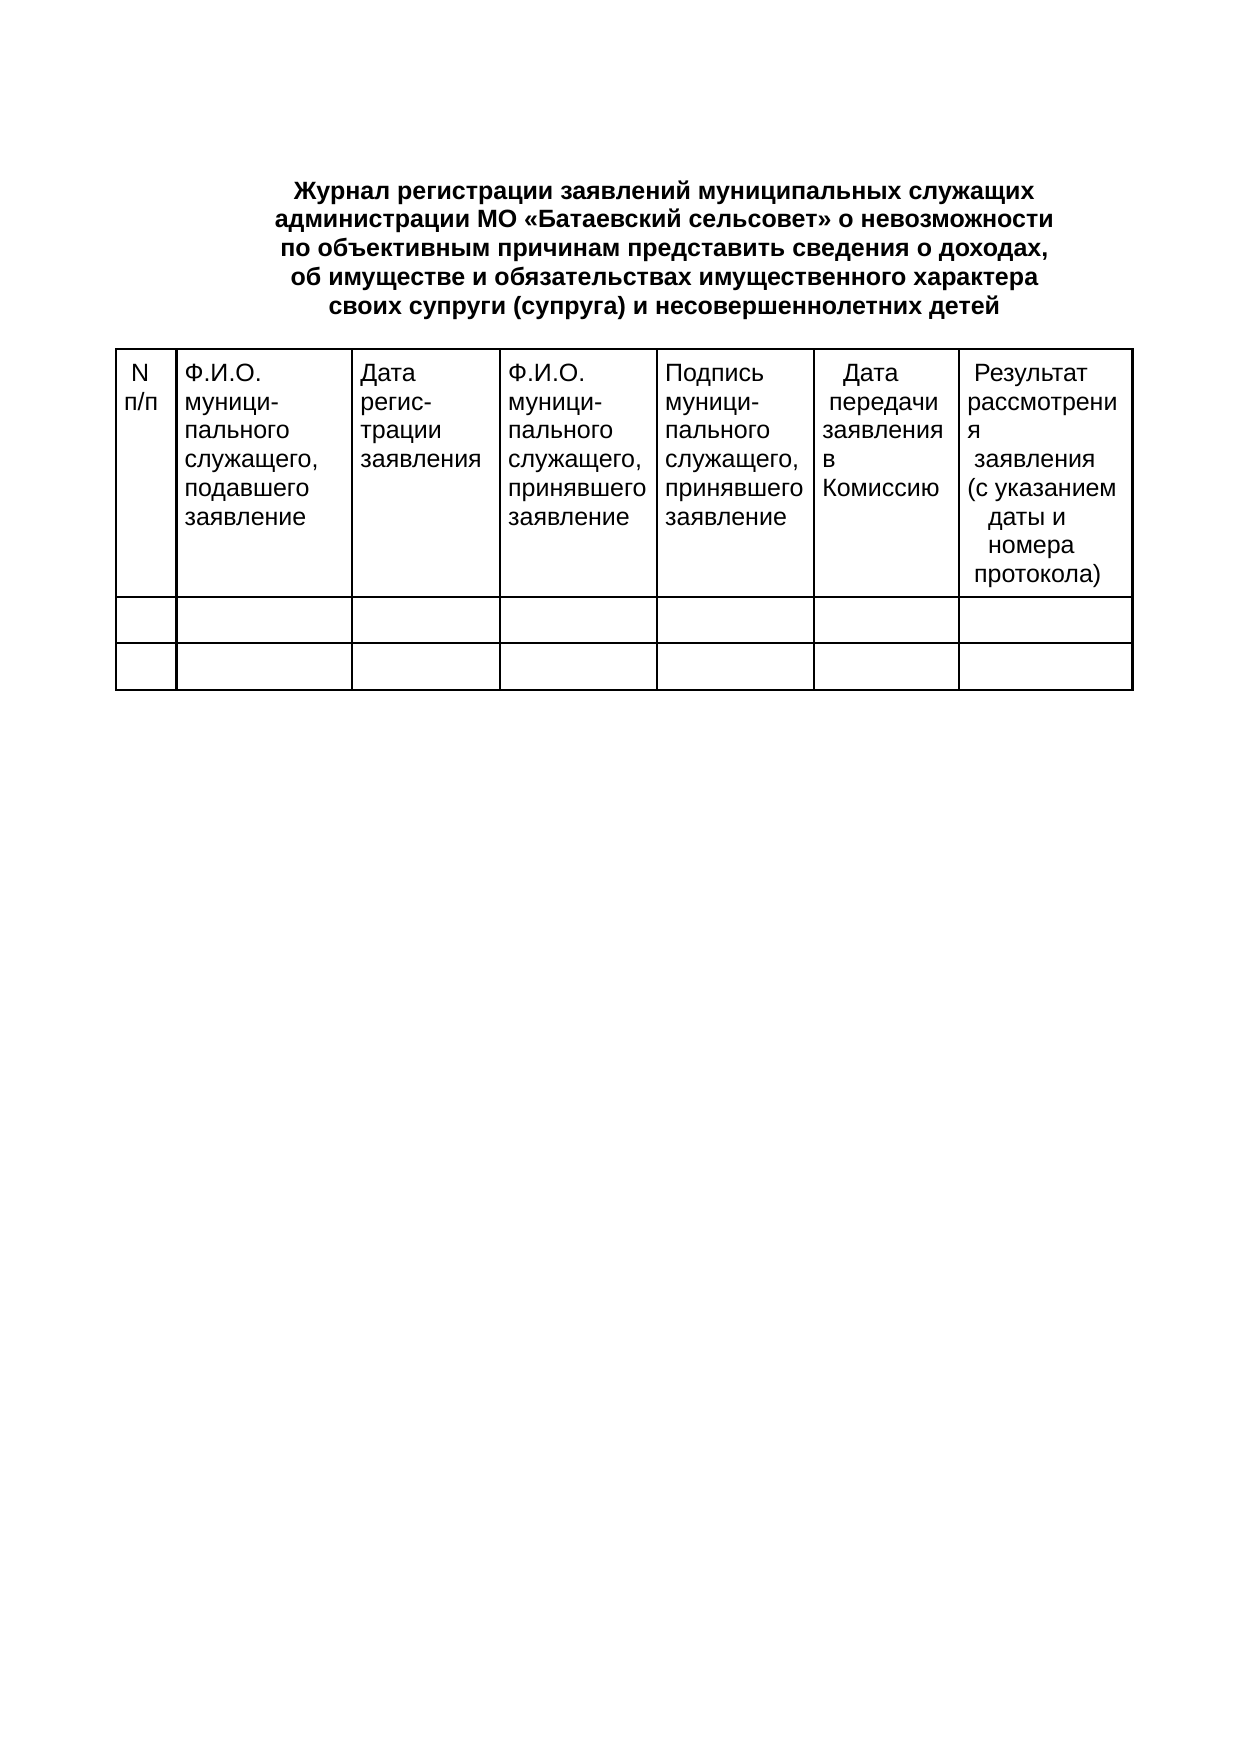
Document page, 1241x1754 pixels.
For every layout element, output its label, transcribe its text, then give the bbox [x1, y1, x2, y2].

table_header Дата передачи заявления в Комиссию [815, 350, 958, 596]
table_header Результат рассмотрения заявления (с указанием даты и номера протокола) [960, 350, 1131, 596]
table_cell [178, 644, 351, 689]
table_cell [815, 644, 958, 689]
text своих супруги (супруга) и несовершеннолетних детей [177, 291, 1152, 319]
table_cell [353, 644, 499, 689]
table_cell [117, 644, 175, 689]
text по объективным причинам представить сведения о доходах, [177, 233, 1152, 262]
table_cell [178, 598, 351, 642]
table_header Дата регис- трации заявления [353, 350, 499, 596]
table_header Ф.И.О. муници- пального служащего, подавшего заявление [178, 350, 351, 596]
table_header N п/п [117, 350, 175, 596]
table_cell [353, 598, 499, 642]
table_cell [815, 598, 958, 642]
table_cell [960, 598, 1131, 642]
table_cell [117, 598, 175, 642]
table_cell [960, 644, 1131, 689]
text администрации МО «Батаевский сельсовет» о невозможности [177, 204, 1152, 233]
text Журнал регистрации заявлений муниципальных служащих [177, 176, 1152, 204]
table_cell [501, 644, 656, 689]
table_cell [658, 644, 813, 689]
table_header Ф.И.О. муници- пального служащего, принявшего заявление [501, 350, 656, 596]
table_header Подпись муници- пального служащего, принявшего заявление [658, 350, 813, 596]
text об имуществе и обязательствах имущественного характера [177, 262, 1152, 291]
table_cell [658, 598, 813, 642]
table_cell [501, 598, 656, 642]
